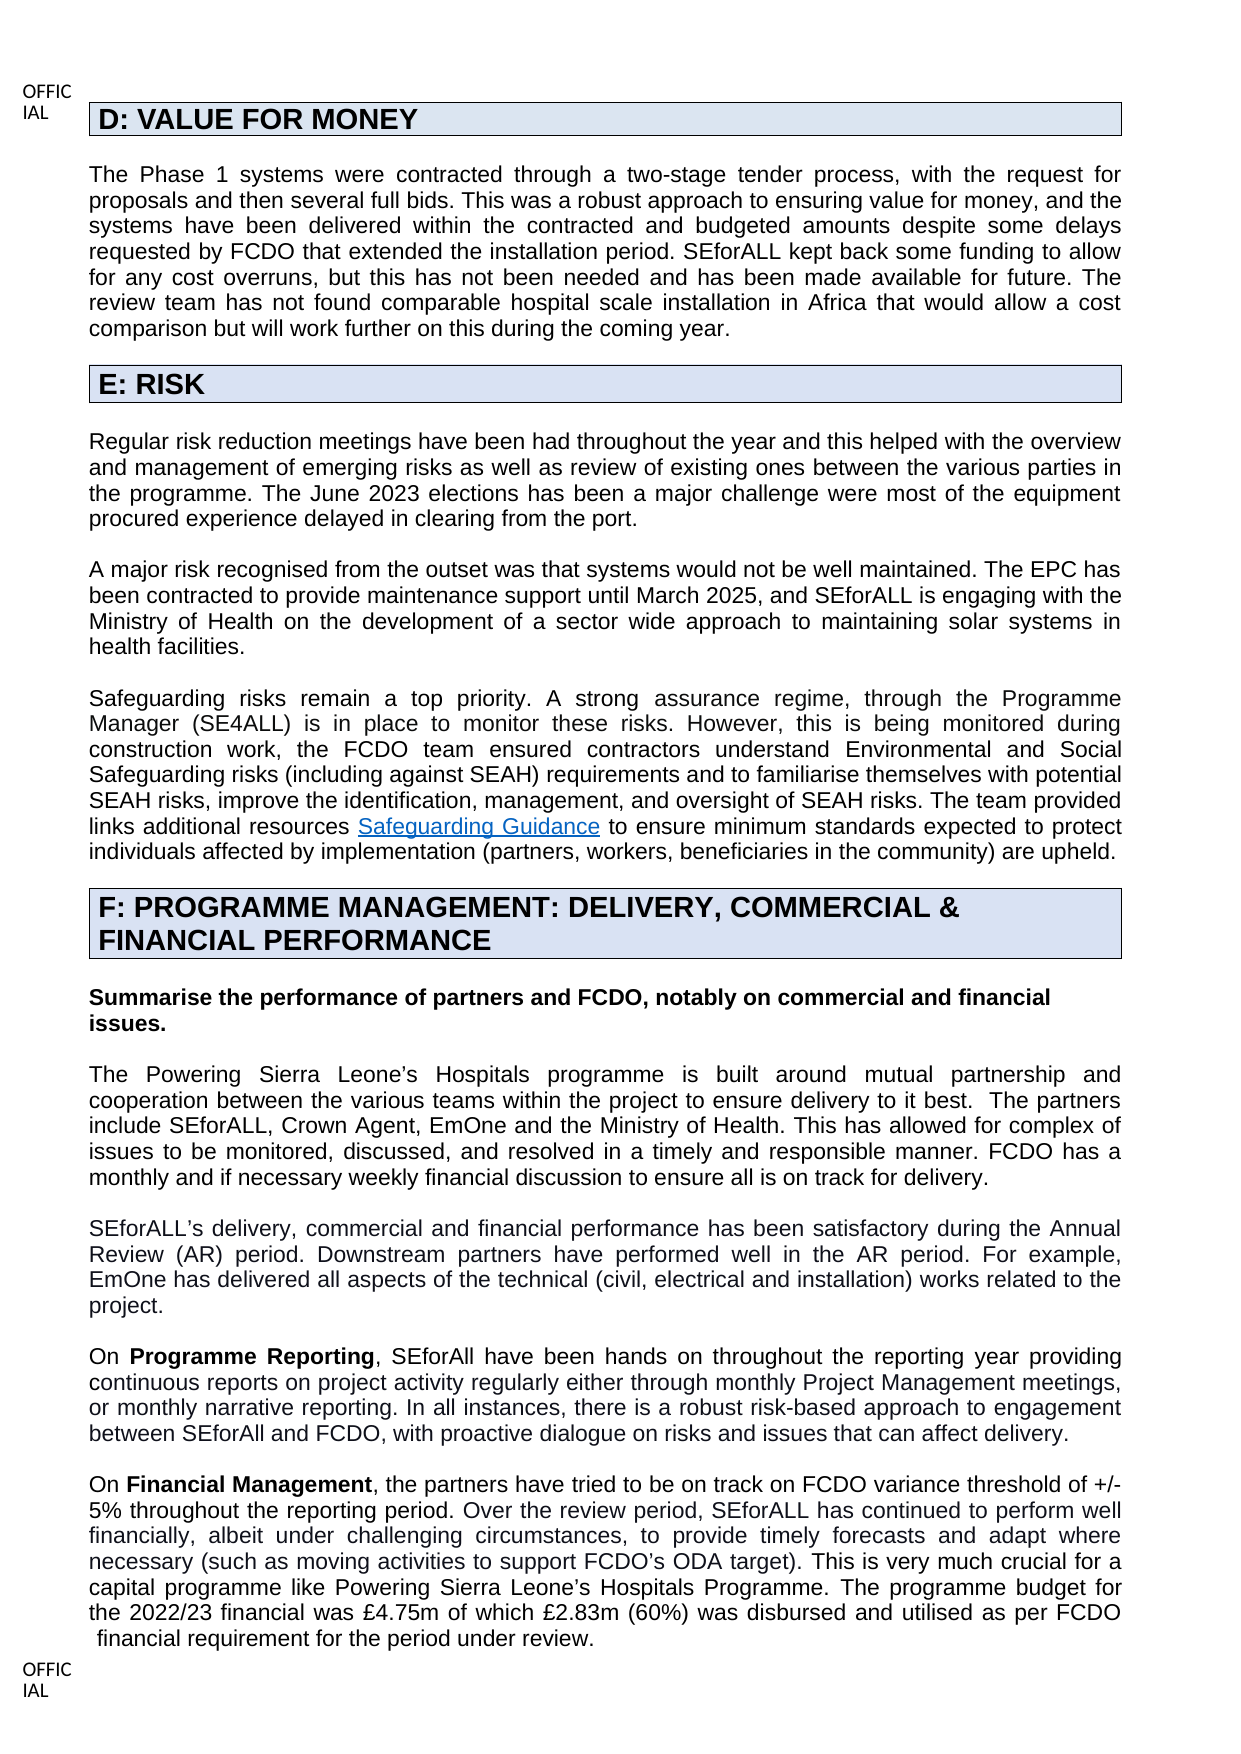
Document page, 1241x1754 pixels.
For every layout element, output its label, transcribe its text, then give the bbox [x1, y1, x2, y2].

text SEforALL’s delivery, commercial and financial performance has been satisfactory during the Annual Review (AR) period. Downstream partners have performed well in the AR period. For example, EmOne has delivered all aspects of the technical (civil, electrical and installation) works related to the project. [89, 1216, 1122, 1318]
text On Programme Reporting, SEforAll have been hands on throughout the reporting year providing continuous reports on project activity regularly either through monthly Project Management meetings, or monthly narrative reporting. In all instances, there is a robust risk-based approach to engagement between SEforAll and FCDO, with proactive dialogue on risks and issues that can affect delivery. [89, 1344, 1122, 1446]
text The Powering Sierra Leone’s Hospitals programme is built around mutual partnership and cooperation between the various teams within the project to ensure delivery to it best. The partners include SEforALL, Crown Agent, EmOne and the Ministry of Health. This has allowed for complex of issues to be monitored, discussed, and resolved in a timely and responsible manner. FCDO has a monthly and if necessary weekly financial discussion to ensure all is on track for delivery. [89, 1062, 1122, 1190]
text F: PROGRAMME MANAGEMENT: DELIVERY, COMMERCIAL & FINANCIAL PERFORMANCE [90, 889, 1121, 958]
text Regular risk reduction meetings have been had throughout the year and this helped with the overview and management of emerging risks as well as review of existing ones between the various parties in the programme. The June 2023 elections has been a major challenge were most of the equipment procured experience delayed in clearing from the port. [89, 429, 1122, 532]
text The Phase 1 systems were contracted through a two-stage tender process, with the request for proposals and then several full bids. This was a robust approach to ensuring value for money, and the systems have been delivered within the contracted and budgeted amounts despite some delays requested by FCDO that extended the installation period. SEforALL kept back some funding to allow for any cost overruns, but this has not been needed and has been made available for future. The review team has not found comparable hospital scale installation in Africa that would allow a cost comparison but will work further on this during the coming year. [89, 162, 1122, 341]
text On Financial Management, the partners have tried to be on track on FCDO variance threshold of +/- 5% throughout the reporting period. Over the review period, SEforALL has continued to perform well financially, albeit under challenging circumstances, to provide timely forecasts and adapt where necessary (such as moving activities to support FCDO’s ODA target). This is very much crucial for a capital programme like Powering Sierra Leone’s Hospitals Programme. The programme budget for the 2022/23 financial was £4.75m of which £2.83m (60%) was disbursed and utilised as per FCDO financial requirement for the period under review. [89, 1472, 1122, 1651]
subtitle D: VALUE FOR MONEY [90, 103, 1121, 135]
text Summarise the performance of partners and FCDO, notably on commercial and financial issues. [89, 985, 1122, 1036]
text Safeguarding risks remain a top priority. A strong assurance regime, through the Programme Manager (SE4ALL) is in place to monitor these risks. However, this is being monitored during construction work, the FCDO team ensured contractors understand Environmental and Social Safeguarding risks (including against SEAH) requirements and to familiarise themselves with potential SEAH risks, improve the identification, management, and oversight of SEAH risks. The team provided links additional resources Safeguarding Guidance to ensure minimum standards expected to protect individuals affected by implementation (partners, workers, beneficiaries in the community) are upheld. [89, 685, 1122, 865]
text A major risk recognised from the outset was that systems would not be well maintained. The EPC has been contracted to provide maintenance support until March 2025, and SEforALL is engaging with the Ministry of Health on the development of a sector wide approach to maintaining solar systems in health facilities. [89, 557, 1122, 660]
text E: RISK [90, 366, 1121, 402]
